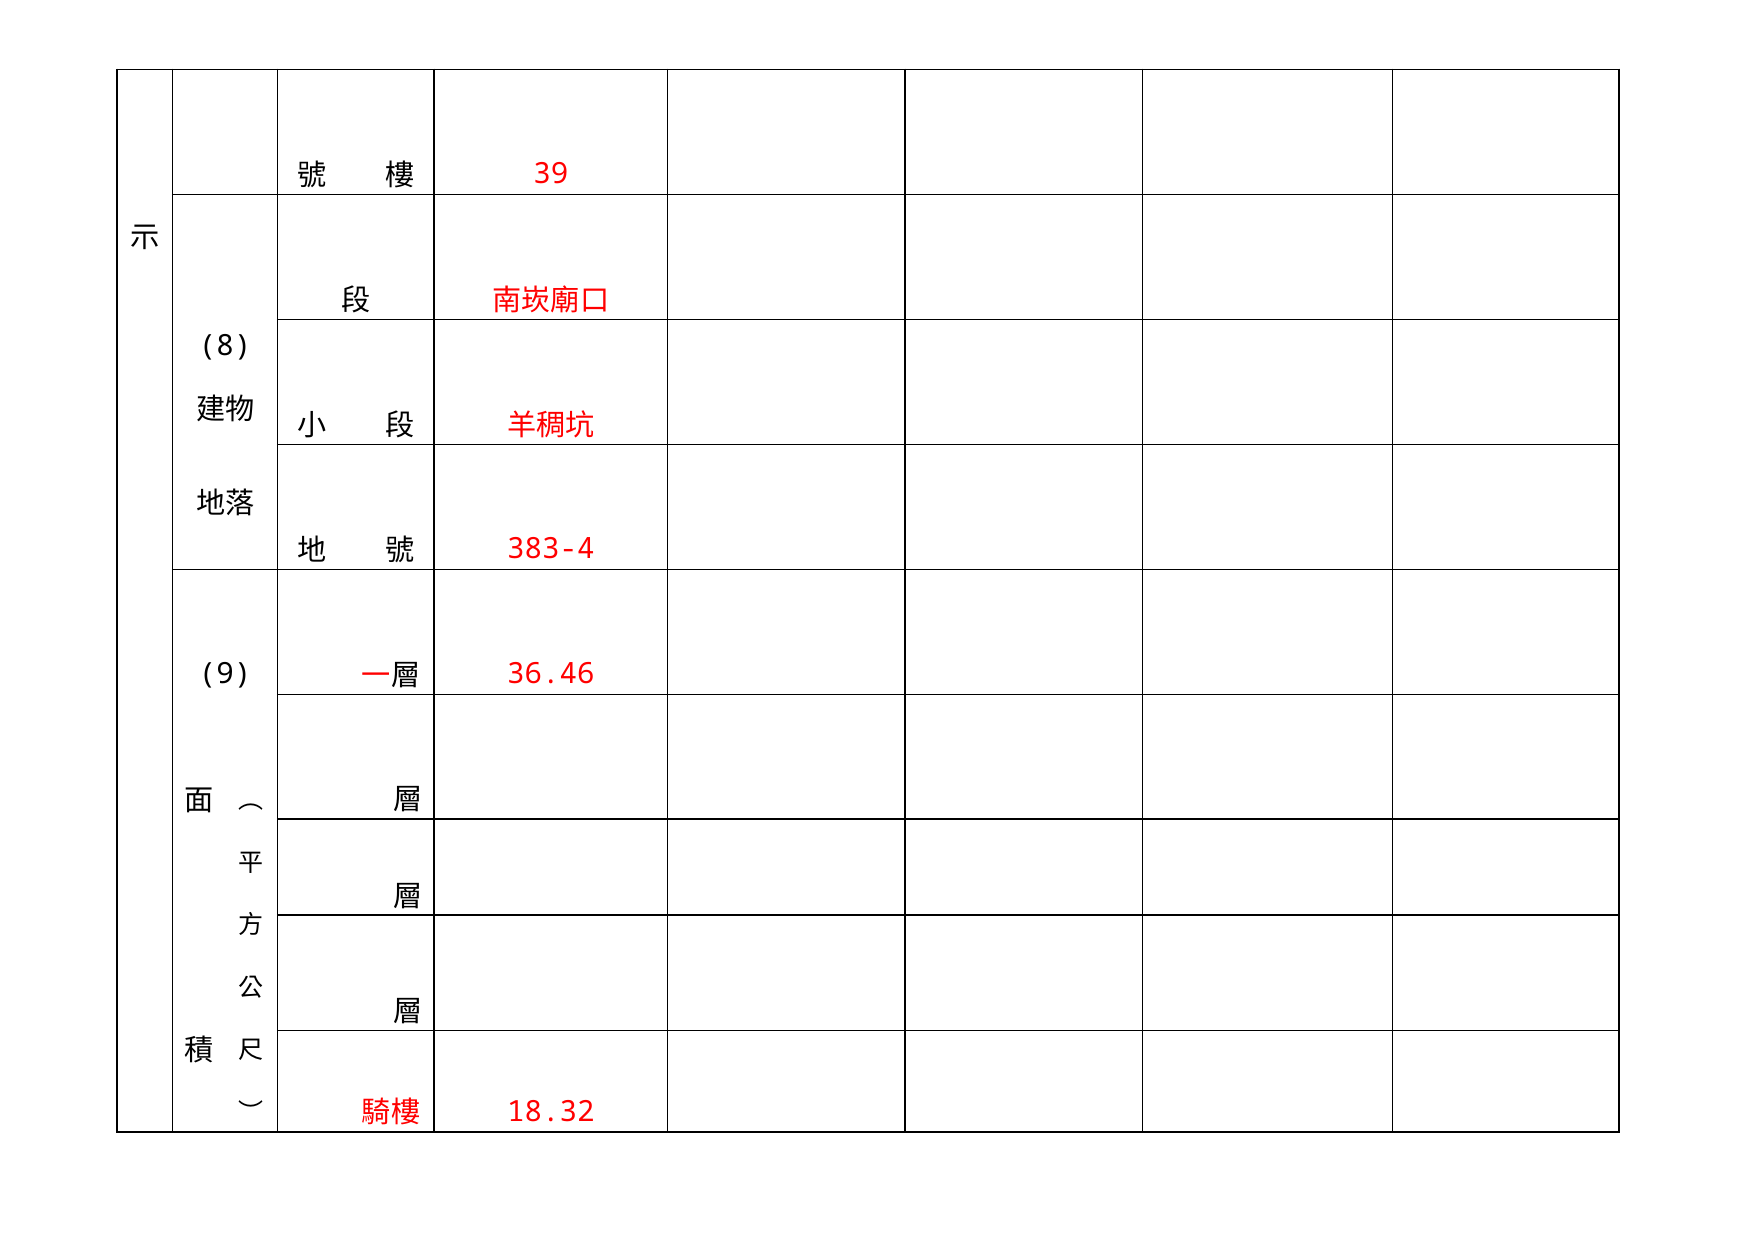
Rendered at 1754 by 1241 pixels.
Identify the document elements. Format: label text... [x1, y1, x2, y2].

table_cell [1143, 70, 1392, 193]
table_cell 段 [278, 195, 433, 318]
table_cell 層 [278, 695, 433, 818]
table_cell [1393, 695, 1618, 818]
table_cell [906, 695, 1142, 818]
table_cell ︵ 平方公尺 ︶ [225, 694, 277, 1131]
table_cell [906, 445, 1142, 568]
table_cell 層 [278, 820, 433, 914]
table_cell [173, 70, 277, 193]
table_cell [668, 1031, 904, 1131]
table_cell 36.46 [435, 570, 667, 693]
table_cell [906, 70, 1142, 193]
table_cell [1143, 570, 1392, 693]
table_cell [1143, 1031, 1392, 1131]
table_cell [668, 695, 904, 818]
table_cell (8) 建物 地落 [173, 195, 277, 568]
table_cell 39 [435, 70, 667, 193]
table_cell 羊稠坑 [435, 320, 667, 443]
table_cell [1620, 694, 1637, 818]
table_cell [1620, 319, 1637, 443]
table_cell [1620, 194, 1637, 318]
table_cell [435, 820, 667, 914]
table_cell [1620, 818, 1637, 914]
table_cell [1620, 914, 1637, 1029]
table_cell [668, 445, 904, 568]
table_cell 一層 [278, 570, 433, 693]
table_cell [906, 320, 1142, 443]
table_cell [1393, 320, 1618, 443]
table_cell [1393, 820, 1618, 914]
table_cell [1143, 916, 1392, 1029]
table_cell [906, 1031, 1142, 1131]
table_cell [668, 195, 904, 318]
table_cell [1143, 320, 1392, 443]
table_cell [1620, 69, 1637, 193]
table_cell [1393, 1031, 1618, 1131]
table_cell 南崁廟口 [435, 195, 667, 318]
table_cell [668, 320, 904, 443]
table_cell 383-4 [435, 445, 667, 568]
table_cell [435, 695, 667, 818]
table_cell [1393, 570, 1618, 693]
table_cell [1393, 445, 1618, 568]
table_cell [1393, 195, 1618, 318]
table_cell [906, 570, 1142, 693]
table_cell [668, 820, 904, 914]
table_cell 號 樓 [278, 70, 433, 193]
table_cell [906, 195, 1142, 318]
table_cell [1143, 695, 1392, 818]
table_cell [906, 916, 1142, 1029]
table_cell [1620, 444, 1637, 568]
table_cell [906, 820, 1142, 914]
table_cell [1393, 70, 1618, 193]
table_cell [1620, 569, 1637, 693]
table_cell [1620, 1030, 1637, 1131]
table_cell [1143, 195, 1392, 318]
table_cell 騎樓 [278, 1031, 433, 1131]
table_cell (9) [173, 570, 277, 693]
table_cell 地 號 [278, 445, 433, 568]
table_cell 層 [278, 916, 433, 1029]
table_cell [1143, 820, 1392, 914]
table_cell [1393, 916, 1618, 1029]
table_cell [668, 570, 904, 693]
table_cell 示 [118, 70, 172, 1131]
table_cell [668, 916, 904, 1029]
table_cell 面 積 [173, 694, 225, 1131]
table_cell [435, 916, 667, 1029]
table_cell 18.32 [435, 1031, 667, 1131]
table_cell 小 段 [278, 320, 433, 443]
table_cell [668, 70, 904, 193]
table_cell [1143, 445, 1392, 568]
